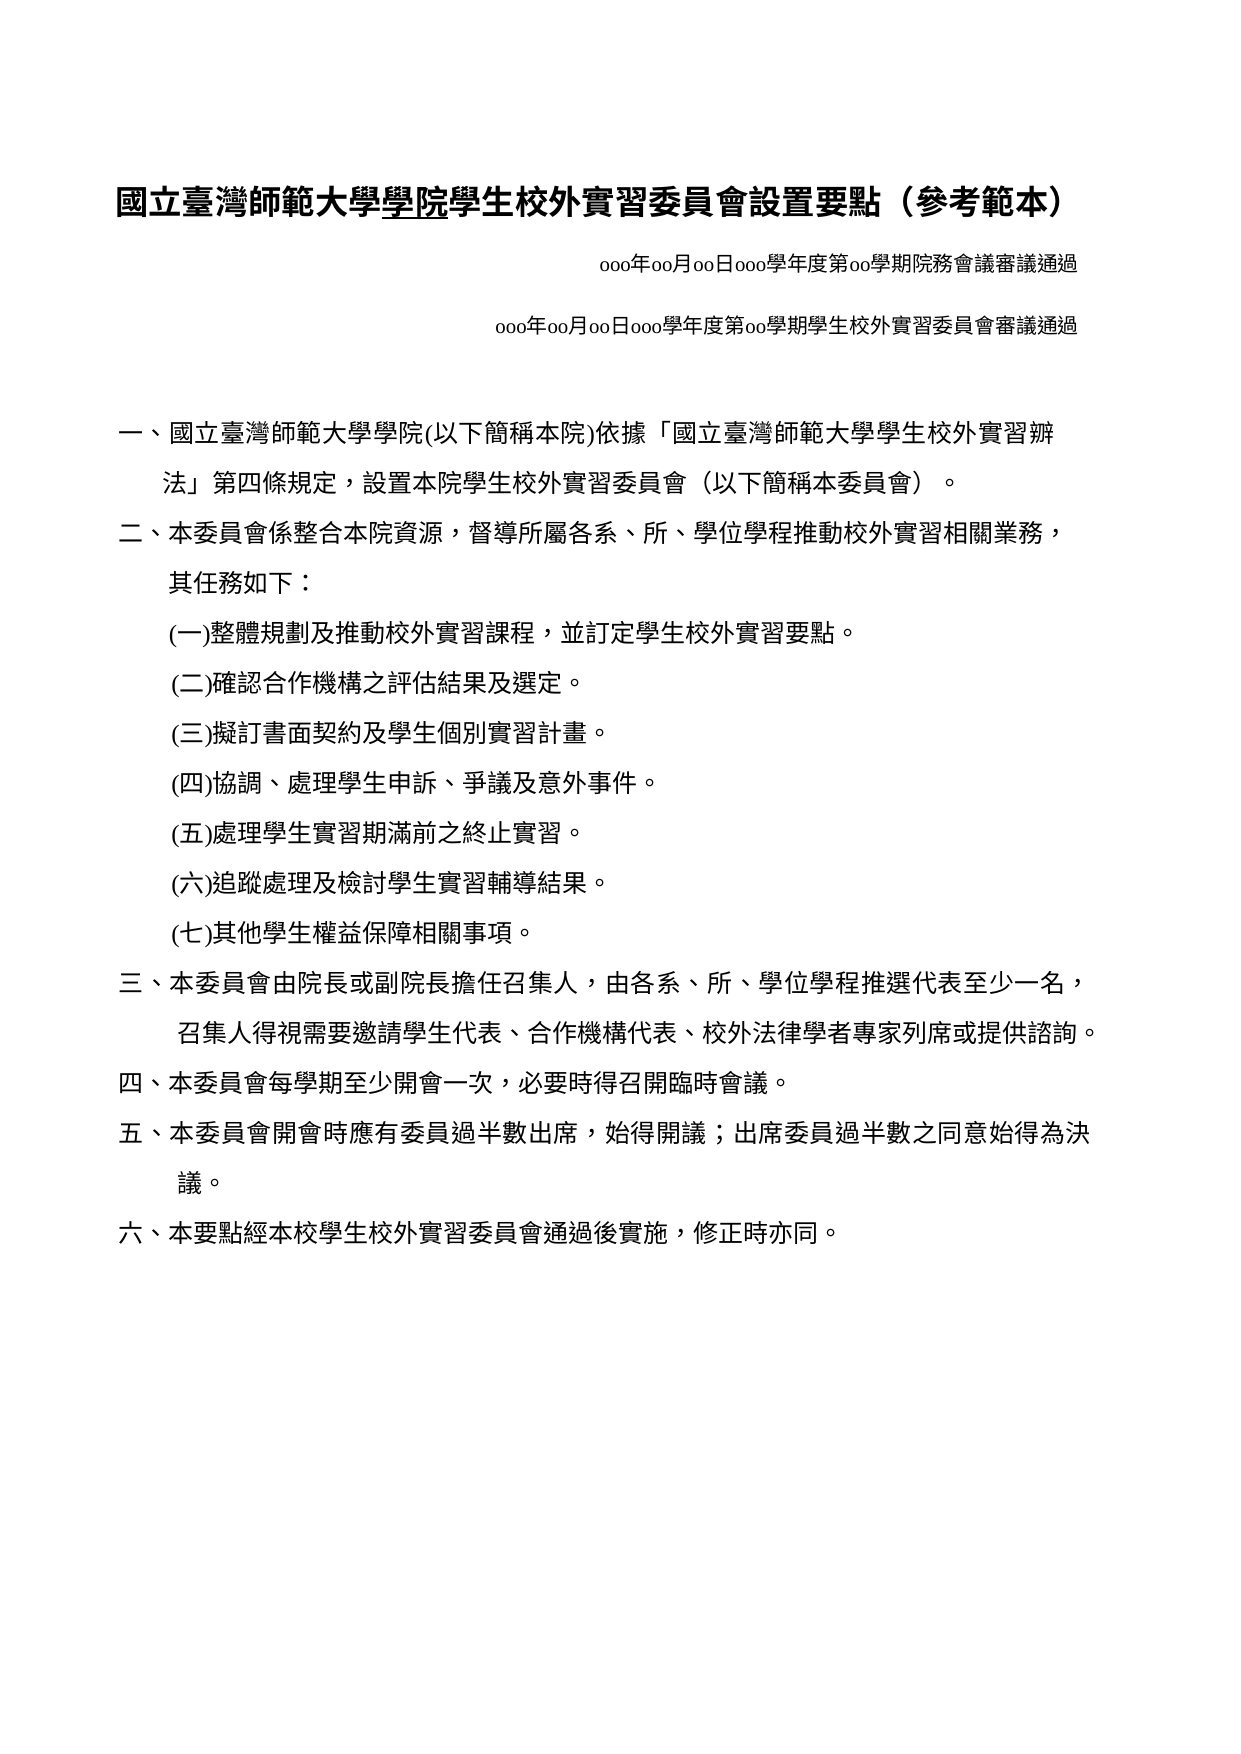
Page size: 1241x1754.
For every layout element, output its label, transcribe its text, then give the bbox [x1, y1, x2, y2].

text (二)確認合作機構之評估結果及選定。 [171, 652, 1093, 702]
text 三、本委員會由院長或副院長擔任召集人，由各系、所、學位學程推選代表至少一名，召集人得視需要邀請學生代表、合作機構代表、校外法律學者專家列席或提供諮詢。 [118, 952, 1093, 1052]
text 一、國立臺灣師範大學學院(以下簡稱本院)依據「國立臺灣師範大學學生校外實習辧法」第四條規定，設置本院學生校外實習委員會（以下簡稱本委員會）。 [118, 402, 1054, 502]
text 四、本委員會每學期至少開會一次，必要時得召開臨時會議。 [118, 1052, 1093, 1102]
text 五、本委員會開會時應有委員過半數出席，始得開議；出席委員過半數之同意始得為決議。 [118, 1102, 1093, 1202]
text 國立臺灣師範大學學院學生校外實習委員會設置要點（參考範本） [103, 158, 1093, 221]
text (四)協調、處理學生申訴、爭議及意外事件。 [171, 752, 1093, 802]
text (三)擬訂書面契約及學生個別實習計畫。 [171, 702, 1093, 752]
text (六)追蹤處理及檢討學生實習輔導結果。 [171, 852, 1093, 902]
text ooo年oo月oo日ooo學年度第oo學期學生校外實習委員會審議通過 [103, 283, 1078, 346]
text (五)處理學生實習期滿前之終止實習。 [171, 802, 1093, 852]
text 二、本委員會係整合本院資源，督導所屬各系、所、學位學程推動校外實習相關業務，其任務如下： (一)整體規劃及推動校外實習課程，並訂定學生校外實習要點。 [118, 502, 1093, 652]
text 六、本要點經本校學生校外實習委員會通過後實施，修正時亦同。 [118, 1202, 1093, 1252]
text (七)其他學生權益保障相關事項。 [171, 902, 1093, 952]
text ooo年oo月oo日ooo學年度第oo學期院務會議審議通過 [103, 221, 1078, 283]
